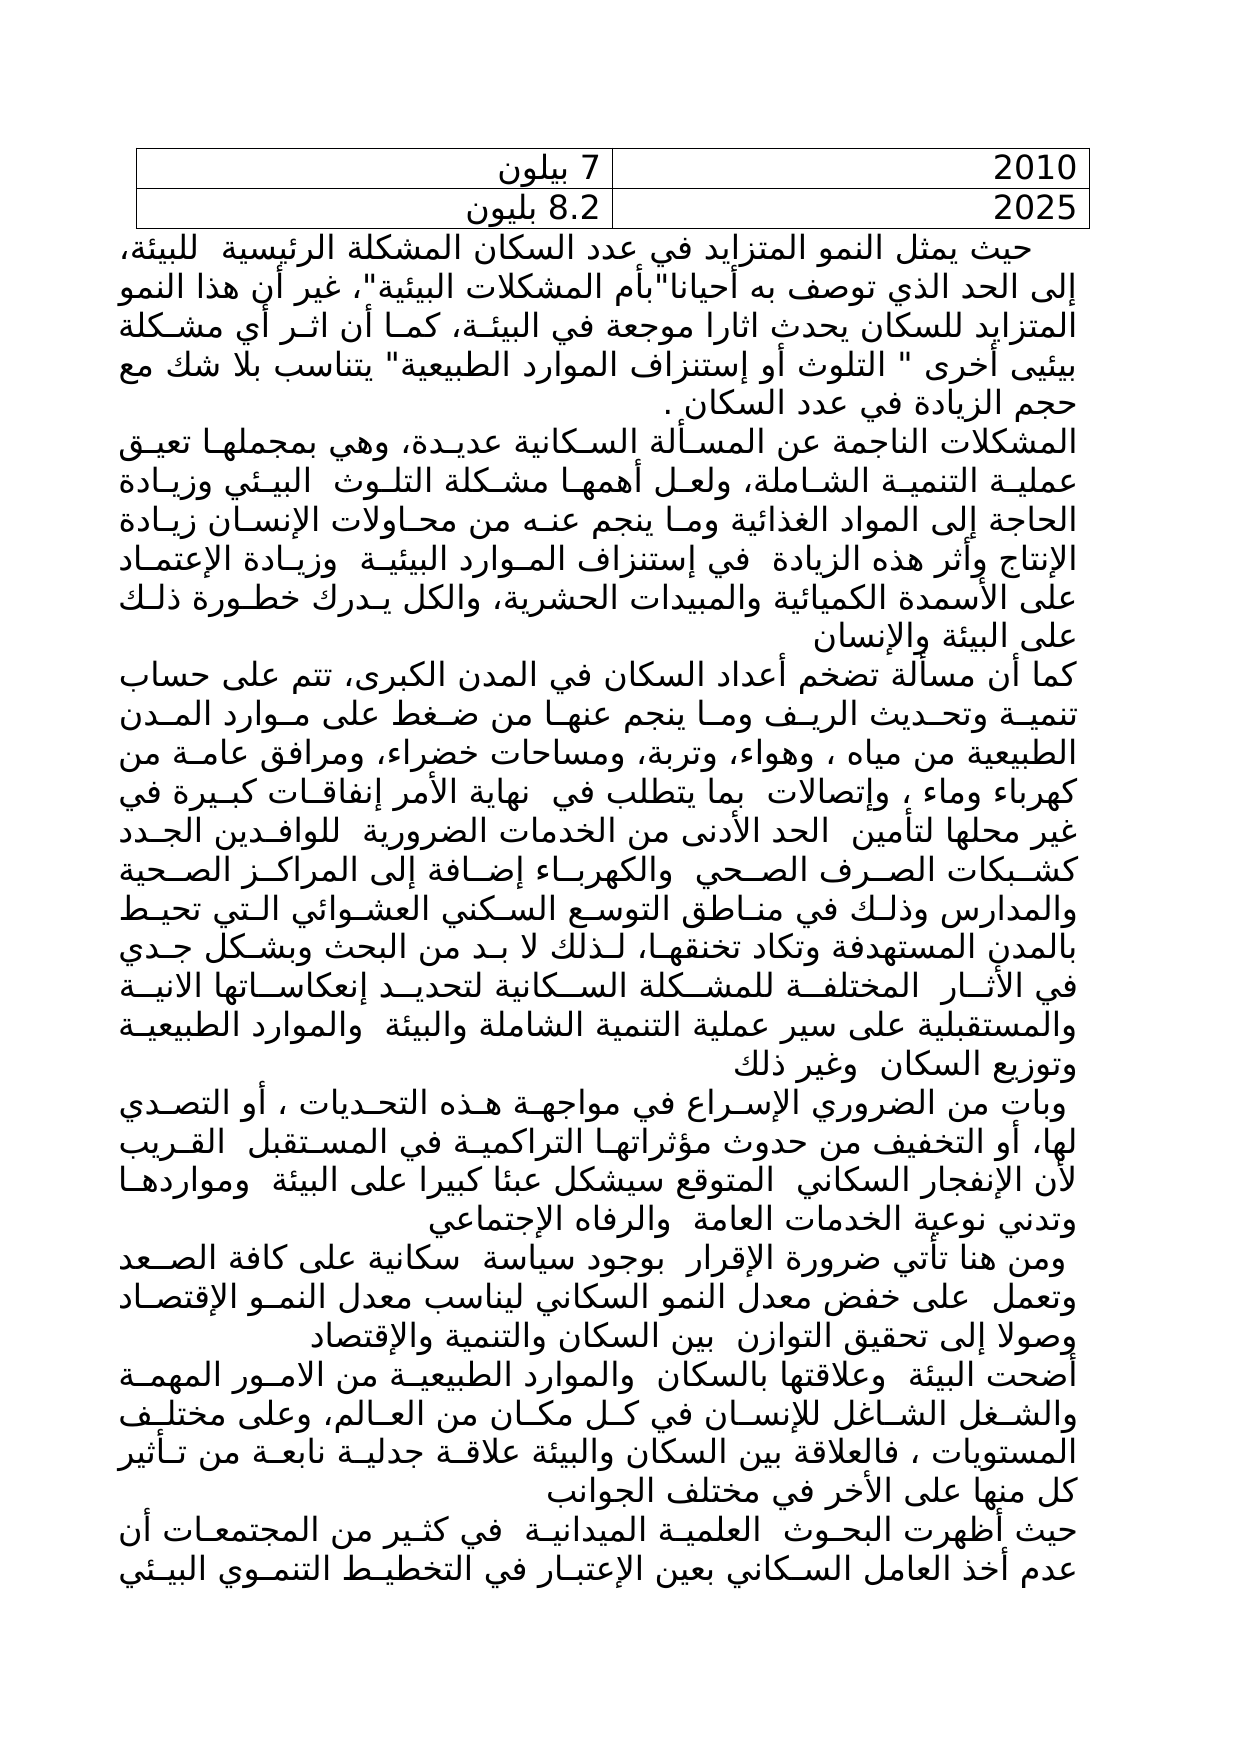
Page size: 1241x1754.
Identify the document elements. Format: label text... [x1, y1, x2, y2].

text وبات من الضروري الإسراع في مواجهة هذه التحديات ، أو التصدي لها، أو التخفيف من حدوث مؤثراتها التراكمية في المستقبل القريب لأن الإنفجار السكاني المتوقع سيشكل عبئا كبيرا على البيئة ومواردها وتدني نوعية الخدمات العامة والرفاه الإجتماعي [118, 1083, 1078, 1239]
text حيث يمثل النمو المتزايد في عدد السكان المشكلة الرئيسية للبيئة، إلى الحد الذي توصف به أحيانا"بأم المشكلات البيئية"، غير أن هذا النمو المتزايد للسكان يحدث اثارا موجعة في البيئة، كما أن اثر أي مشكلة بيئيى أخرى " التلوث أو إستنزاف الموارد الطبيعية" يتناسب بلا شك مع حجم الزيادة في عدد السكان . [118, 228, 1078, 423]
text ومن هنا تأتي ضرورة الإقرار بوجود سياسة سكانية على كافة الصعد وتعمل على خفض معدل النمو السكاني ليناسب معدل النمو الإقتصاد وصولا إلى تحقيق التوازن بين السكان والتنمية والإقتصاد [118, 1239, 1078, 1355]
text أضحت البيئة وعلاقتها بالسكان والموارد الطبيعية من الامور المهمة والشغل الشاغل للإنسان في كل مكان من العالم، وعلى مختلف المستويات ، فالعلاقة بين السكان والبيئة علاقة جدلية نابعة من تأثير كل منها على الأخر في مختلف الجوانب [118, 1355, 1078, 1511]
table_cell 2025 [613, 189, 1089, 227]
text المشكلات الناجمة عن المسألة السكانية عديدة، وهي بمجملها تعيق عملية التنمية الشاملة، ولعل أهمها مشكلة التلوث البيئي وزيادة الحاجة إلى المواد الغذائية وما ينجم عنه من محاولات الإنسان زيادة الإنتاج وأثر هذه الزيادة في إستنزاف الموارد البيئية وزيادة الإعتماد على الأسمدة الكميائية والمبيدات الحشرية، والكل يدرك خطورة ذلك على البيئة والإنسان [118, 423, 1078, 656]
text كما أن مسألة تضخم أعداد السكان في المدن الكبرى، تتم على حساب تنمية وتحديث الريف وما ينجم عنها من ضغط على موارد المدن الطبيعية من مياه ، وهواء، وتربة، ومساحات خضراء، ومرافق عامة من كهرباء وماء ، وإتصالات بما يتطلب في نهاية الأمر إنفاقات كبيرة في غير محلها لتأمين الحد الأدنى من الخدمات الضرورية للوافدين الجدد كشبكات الصرف الصحي والكهرباء إضافة إلى المراكز الصحية والمدارس وذلك في مناطق التوسع السكني العشوائي التي تحيط بالمدن المستهدفة وتكاد تخنقها، لذلك لا بد من البحث وبشكل جدي في الأثار المختلفة للمشكلة السكانية لتحديد إنعكاساتها الانية والمستقبلية على سير عملية التنمية الشاملة والبيئة والموارد الطبيعية وتوزيع السكان وغير ذلك [118, 656, 1078, 1083]
table_cell 7 بيلون [137, 149, 612, 187]
table_cell 8.2 بليون [137, 189, 612, 227]
text حيث أظهرت البحوث العلمية الميدانية في كثير من المجتمعات أن عدم أخذ العامل السكاني بعين الإعتبار في التخطيط التنموي البيئي سيؤدي إلى حدوث خلل تنموي ، بحيث تغدو المجتمعات عاجزة عن تلبية الحاجات الإجتماعية والإقتصادية والبيئية للأفراد وينعكس أثر النمو الإنفجاري في السكان سلبا على كافة عناصر البيئة، كما يتضح فيما يلي: [118, 1511, 1078, 1588]
table_cell 2010 [613, 149, 1089, 187]
